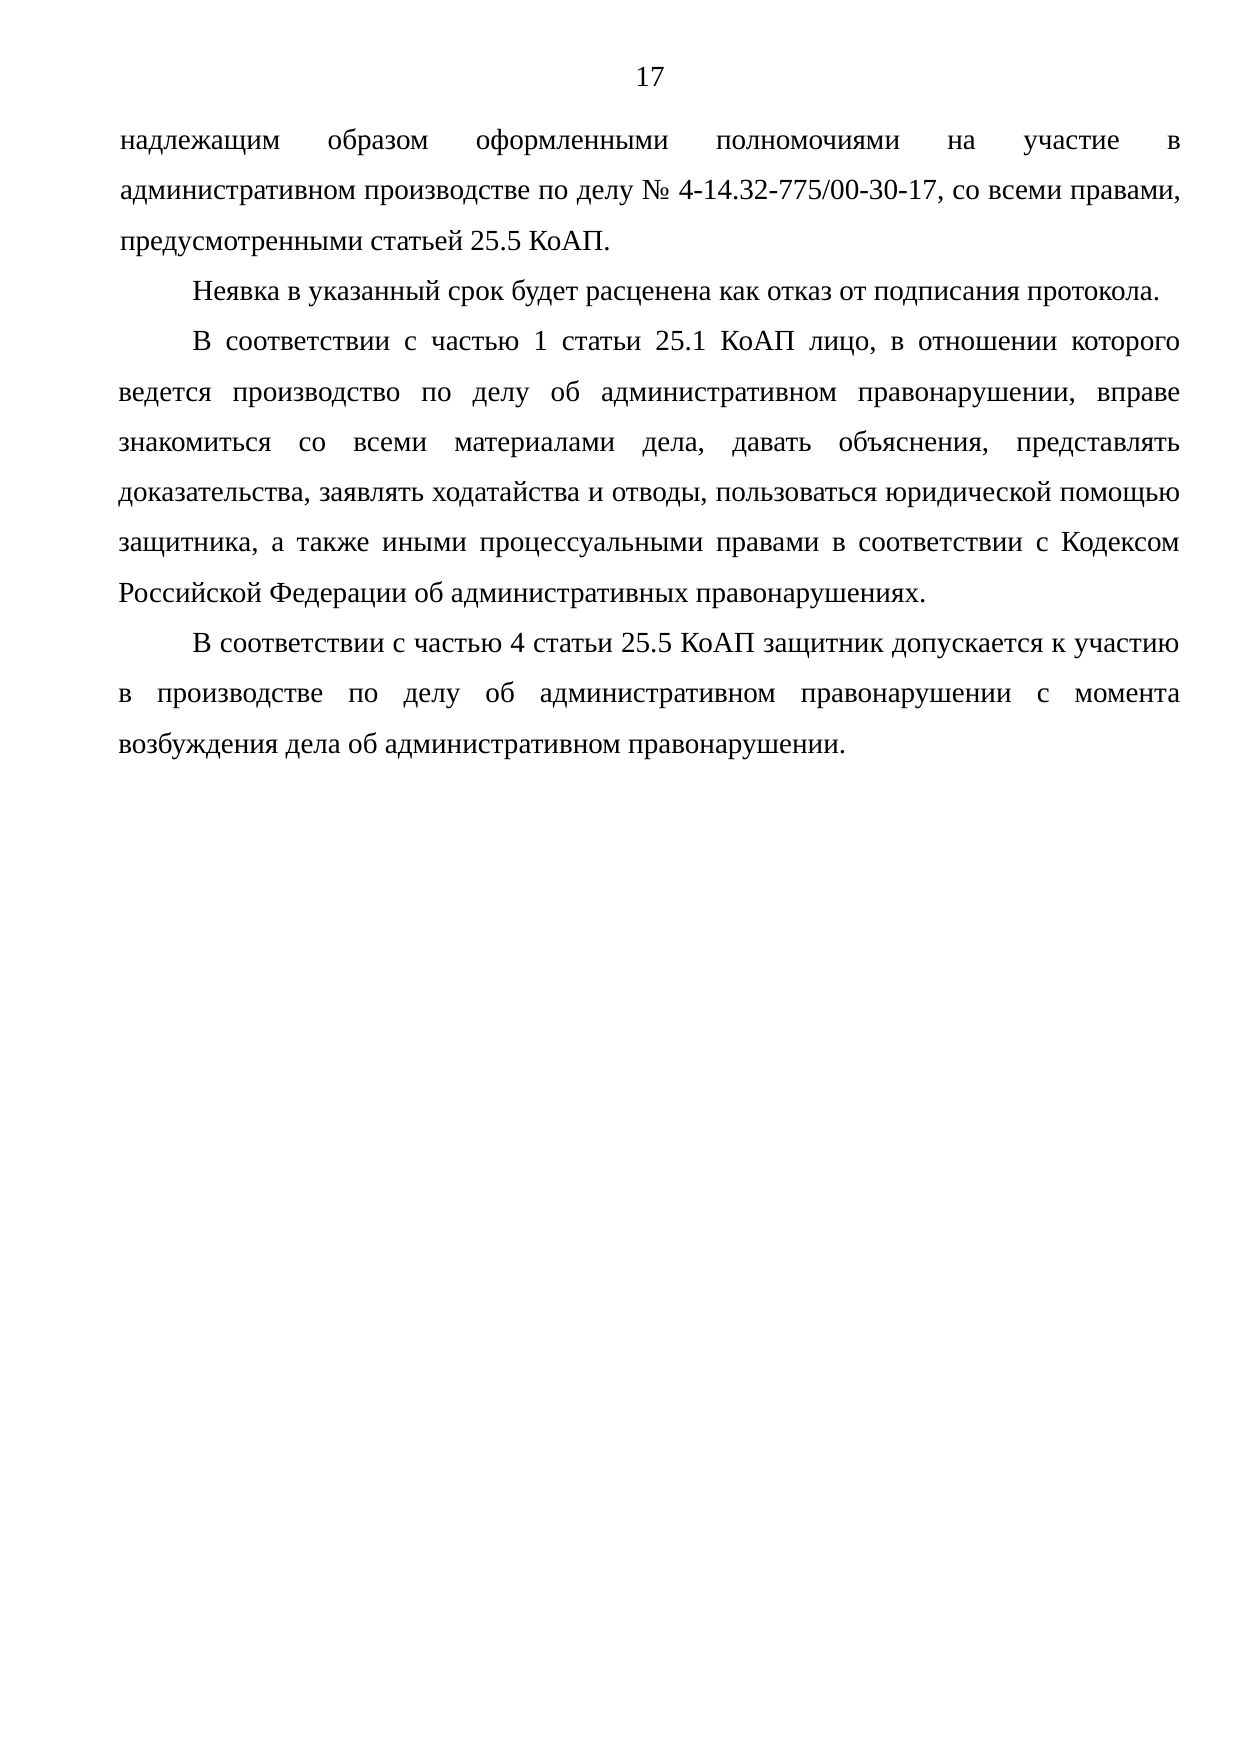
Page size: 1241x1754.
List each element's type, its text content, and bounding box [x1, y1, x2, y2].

text надлежащим образом оформленными полномочиями на участие в административном производстве по делу № 4-14.32-775/00-30-17, со всеми правами, предусмотренными статьей 25.5 КоАП. [120, 122, 1181, 256]
text В соответствии с частью 1 статьи 25.1 КоАП лицо, в отношении которого ведется производство по делу об административном правонарушении, вправе знакомиться со всеми материалами дела, давать объяснения, представлять доказательства, заявлять ходатайства и отводы, пользоваться юридической помощью защитника, а также иными процессуальными правами в соответствии с Кодексом Российской Федерации об административных правонарушениях. [118, 323, 1181, 608]
text Неявка в указанный срок будет расценена как отказ от подписания протокола. [118, 273, 1181, 307]
text В соответствии с частью 4 статьи 25.5 КоАП защитник допускается к участию в производстве по делу об административном правонарушении с момента возбуждения дела об административном правонарушении. [118, 625, 1181, 759]
